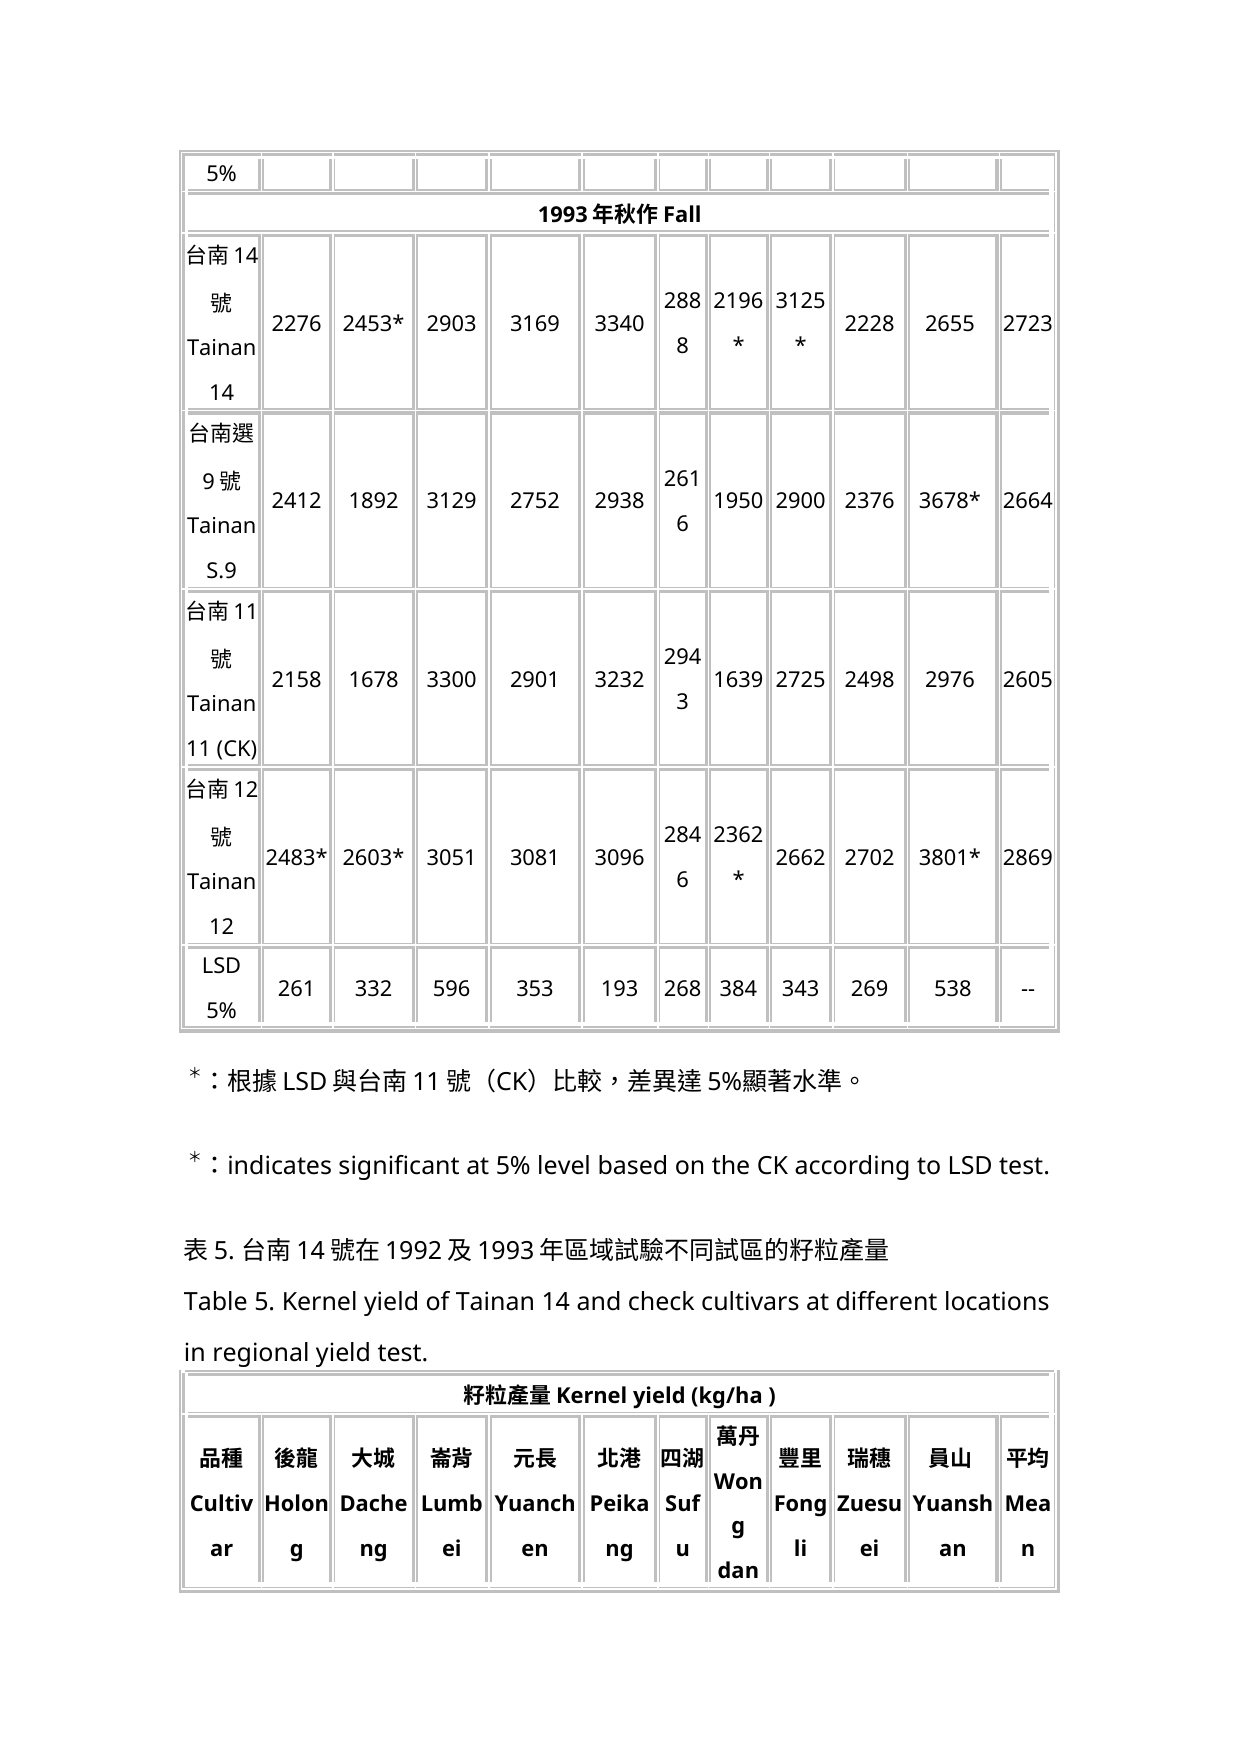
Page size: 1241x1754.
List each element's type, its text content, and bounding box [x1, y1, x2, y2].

table_cell 2938 [585, 415, 654, 586]
table_cell 2616 [660, 415, 705, 586]
table_cell 2662 [772, 771, 829, 942]
table_cell 269 [832, 943, 907, 1026]
table_cell 元長 Yuanchen [488, 1413, 581, 1586]
table_cell 384 [708, 943, 769, 1026]
table_cell [832, 152, 907, 189]
table_cell [332, 152, 415, 189]
table_cell 品種 Cultivar [182, 1411, 261, 1586]
table_cell 3232 [585, 593, 654, 764]
table_cell 2702 [835, 771, 904, 942]
table_cell 2900 [772, 415, 829, 586]
text ＊：indicates significant at 5% level based on the CK according to LSD test. [187, 1145, 1053, 1181]
table_cell -- [999, 152, 1057, 189]
table_cell 2376 [835, 415, 904, 586]
table_cell 台南11號 Tainan 11 (CK) [182, 586, 261, 764]
table_cell 2605 [999, 586, 1057, 764]
table_cell 1950 [711, 415, 766, 586]
table_cell 1993年秋作 Fall [182, 189, 1057, 230]
table_cell [657, 152, 708, 189]
table_cell 1678 [335, 593, 412, 764]
table_cell 2725 [772, 593, 829, 764]
table_cell 2869 [999, 764, 1057, 942]
table_cell 2943 [660, 593, 705, 764]
table_cell 2453* [335, 237, 412, 408]
table_cell [261, 152, 332, 189]
table_cell 2752 [492, 415, 578, 586]
table_cell [708, 152, 769, 189]
table_cell 2158 [264, 593, 329, 764]
table_cell 北港 Peikang [581, 1413, 657, 1586]
table_cell 3801* [910, 771, 995, 942]
table_cell 538 [907, 943, 998, 1026]
table_cell 崙背 Lumbei [415, 1413, 488, 1586]
table_cell 268 [657, 943, 708, 1026]
table_cell 2888 [660, 237, 705, 408]
table_cell 2196* [711, 237, 766, 408]
table_cell 2483* [264, 771, 329, 942]
table_cell 2603* [335, 771, 412, 942]
table_cell 2362* [711, 771, 766, 942]
table_cell 2846 [660, 771, 705, 942]
table_cell 2664 [999, 408, 1057, 586]
table_cell 343 [769, 943, 832, 1026]
table_cell 台南14號 Tainan 14 [182, 230, 261, 408]
table_cell 員山 Yuanshan [907, 1413, 998, 1586]
table_cell 3129 [418, 415, 485, 586]
table_cell 大城 Dacheng [332, 1413, 415, 1586]
table_cell 3081 [492, 771, 578, 942]
table_cell 豐里 Fongli [769, 1413, 832, 1586]
table_cell 2901 [492, 593, 578, 764]
table_cell [581, 152, 657, 189]
table_cell LSD 5% [182, 943, 261, 1026]
table_cell 3125* [772, 237, 829, 408]
table_cell 四湖 Sufu [657, 1413, 708, 1586]
table_cell 3096 [585, 771, 654, 942]
table_cell 2723 [999, 230, 1057, 408]
table_cell [488, 152, 581, 189]
text ＊：根據LSD與台南11號（CK）比較，差異達5%顯著水準。 [187, 1062, 1053, 1098]
table_cell 332 [332, 943, 415, 1026]
table_cell 3300 [418, 593, 485, 764]
table_cell 籽粒產量 Kernel yield (kg/ha ) [182, 1370, 1057, 1411]
table_cell 3169 [492, 237, 578, 408]
table_cell 3340 [585, 237, 654, 408]
table_cell 3051 [418, 771, 485, 942]
table_cell [907, 152, 998, 189]
table_cell 台南選9號 Tainan S.9 [182, 408, 261, 586]
table_cell 後龍 Holong [261, 1413, 332, 1586]
table_cell 2903 [418, 237, 485, 408]
table_cell 台南12號 Tainan 12 [182, 764, 261, 942]
table_cell 2498 [835, 593, 904, 764]
table_cell 平均 Mean [999, 1411, 1057, 1586]
table_cell 261 [261, 943, 332, 1026]
table_cell 1892 [335, 415, 412, 586]
table_cell 3678* [910, 415, 995, 586]
table_cell 5% [185, 156, 261, 189]
table_cell [415, 152, 488, 189]
table_cell 2655 [910, 237, 995, 408]
table_cell 2412 [264, 415, 329, 586]
table_cell 596 [415, 943, 488, 1026]
table_cell [769, 152, 832, 189]
table_cell 193 [581, 943, 657, 1026]
table_cell 萬丹 Wong dan [708, 1413, 769, 1586]
table_cell 2976 [910, 593, 995, 764]
table_header 表5. 台南14號在1992及1993年區域試驗不同試區的籽粒產量 Table 5. Kernel yield of Tainan 14 and check cultivars at different locations in regional yield test. [182, 1229, 1057, 1370]
table_cell 1639 [711, 593, 766, 764]
table_cell 2276 [264, 237, 329, 408]
table_cell 353 [488, 943, 581, 1026]
table_cell 瑞穗 Zuesuei [832, 1413, 907, 1586]
table_cell 2228 [835, 237, 904, 408]
table_cell -- [999, 943, 1057, 1026]
